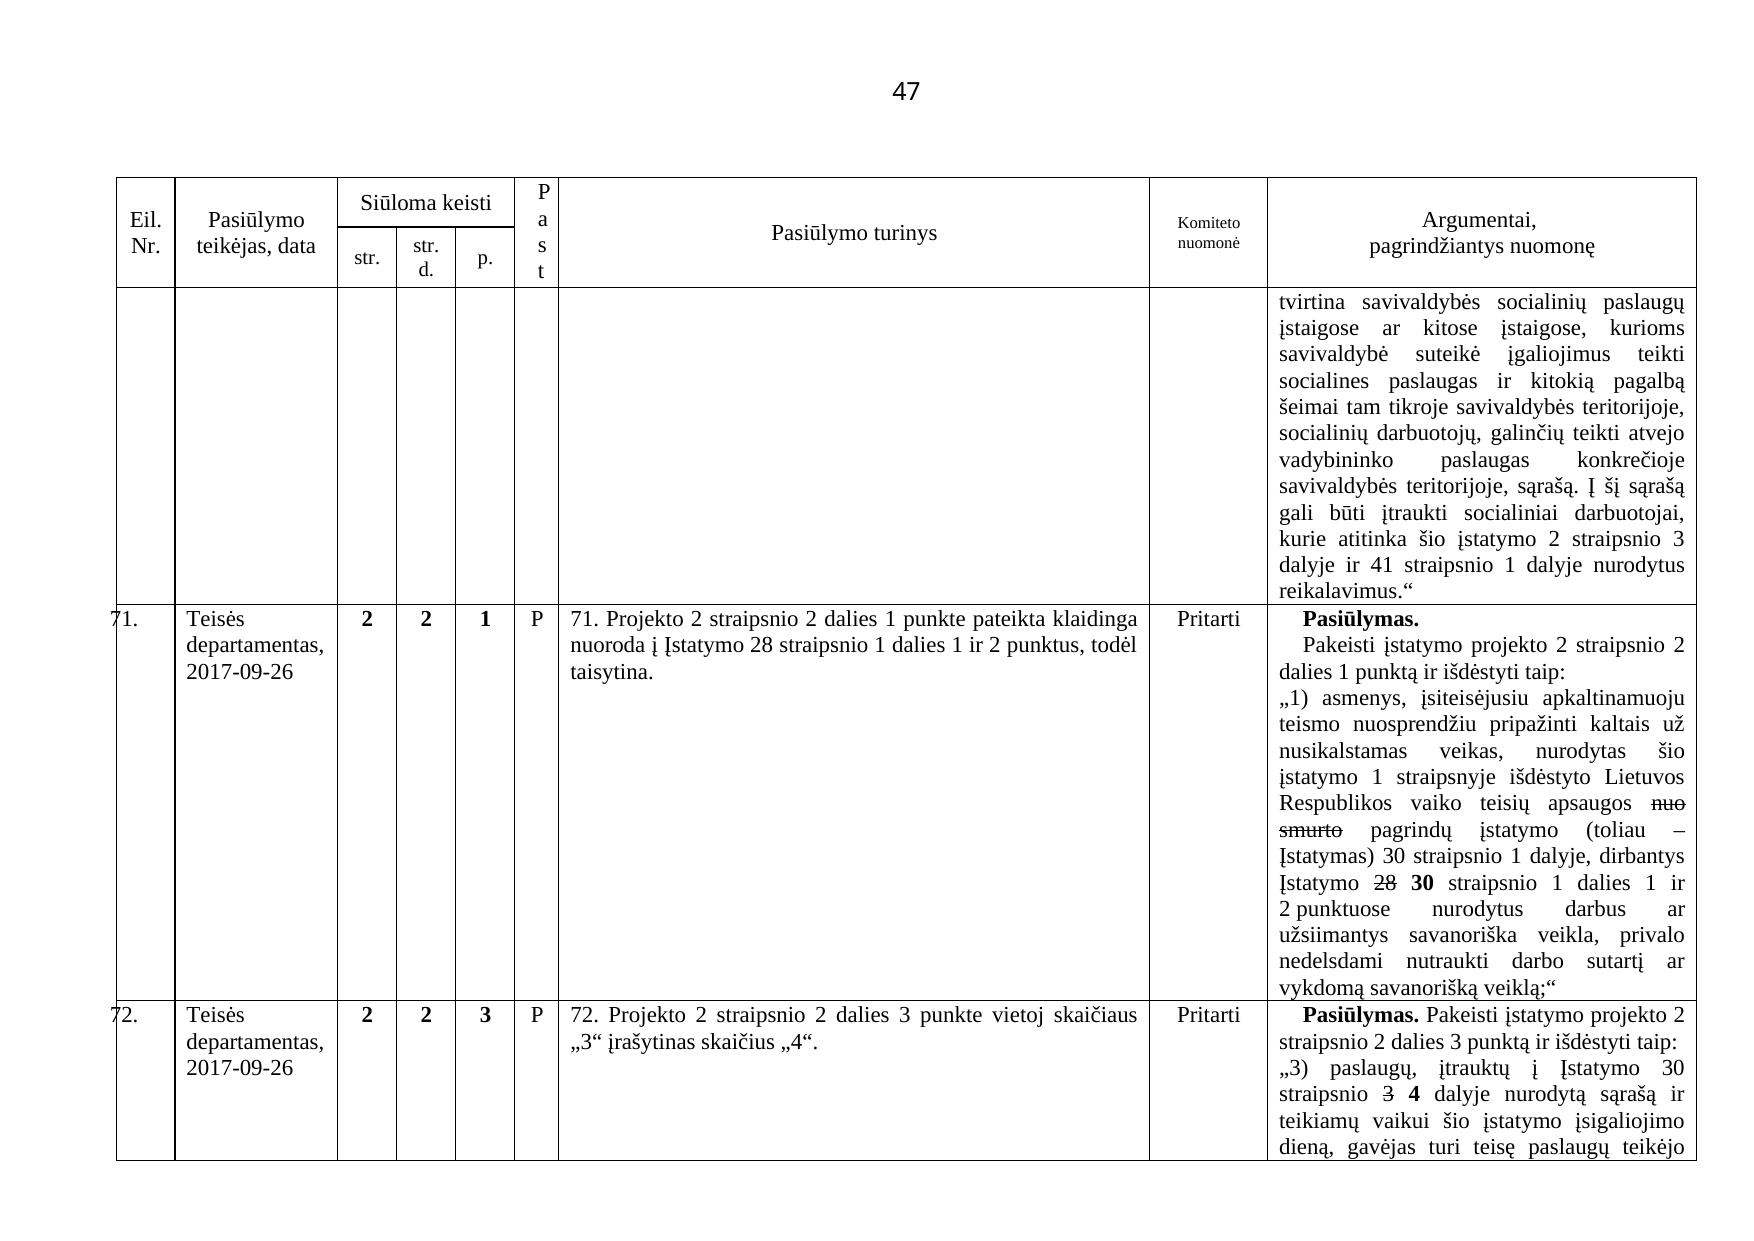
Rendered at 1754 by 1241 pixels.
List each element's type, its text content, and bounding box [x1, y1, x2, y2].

table_cell 2 [397, 1001, 455, 1159]
table_cell Teisės departamentas, 2017-09-26 [176, 605, 337, 1000]
table_cell P [515, 1001, 558, 1159]
table_cell [338, 288, 396, 604]
table_cell P [515, 605, 558, 1000]
table_cell tvirtina savivaldybės socialinių paslaugų įstaigose ar kitose įstaigose, kurioms savivaldybė suteikė įgaliojimus teikti socialines paslaugas ir kitokią pagalbą šeimai tam tikroje savivaldybės teritorijoje, socialinių darbuotojų, galinčių teikti atvejo vadybininko paslaugas konkrečioje savivaldybės teritorijoje, sąrašą. Į šį sąrašą gali būti įtraukti socialiniai darbuotojai, kurie atitinka šio įstatymo 2 straipsnio 3 dalyje ir 41 straipsnio 1 dalyje nurodytus reikalavimus.“ [1268, 288, 1696, 604]
table_cell [397, 288, 455, 604]
table_cell 3 [456, 1001, 514, 1159]
table_cell 72. Projekto 2 straipsnio 2 dalies 3 punkte vietoj skaičiaus „3“ įrašytinas skaičius „4“. [559, 1001, 1149, 1159]
table_cell [117, 605, 174, 1000]
table_cell Pasiūlymas. Pakeisti įstatymo projekto 2 straipsnio 2 dalies 1 punktą ir išdėstyti taip: „1) asmenys, įsiteisėjusiu apkaltinamuoju teismo nuosprendžiu pripažinti kaltais už nusikalstamas veikas, nurodytas šio įstatymo 1 straipsnyje išdėstyto Lietuvos Respublikos vaiko teisių apsaugos nuo smurto pagrindų įstatymo (toliau – Įstatymas) 30 straipsnio 1 dalyje, dirbantys Įstatymo 28 30 straipsnio 1 dalies 1 ir 2 punktuose nurodytus darbus ar užsiimantys savanoriška veikla, privalo nedelsdami nutraukti darbo sutartį ar vykdomą savanorišką veiklą;“ [1268, 605, 1696, 1000]
table_header Pasiūlymo turinys [559, 178, 1149, 287]
table_cell [117, 1001, 174, 1159]
table_cell 2 [338, 1001, 396, 1159]
table_cell [456, 288, 514, 604]
table_cell [117, 288, 174, 604]
table_cell 2 [338, 605, 396, 1000]
table_cell 2 [397, 605, 455, 1000]
table_header Komiteto nuomonė [1150, 178, 1267, 287]
table_cell str. d. [397, 228, 455, 287]
table_cell Pasiūlymas. Pakeisti įstatymo projekto 2 straipsnio 2 dalies 3 punktą ir išdėstyti taip: „3) paslaugų, įtrauktų į Įstatymo 30 straipsnio 3 4 dalyje nurodytą sąrašą ir teikiamų vaikui šio įstatymo įsigaliojimo dieną, gavėjas turi teisę paslaugų teikėjo [1268, 1001, 1696, 1159]
table_cell [1150, 288, 1267, 604]
table_cell [515, 288, 558, 604]
table_cell 71. Projekto 2 straipsnio 2 dalies 1 punkte pateikta klaidinga nuoroda į Įstatymo 28 straipsnio 1 dalies 1 ir 2 punktus, todėl taisytina. [559, 605, 1149, 1000]
table_cell [559, 288, 1149, 604]
table_cell str. [338, 228, 396, 287]
table_cell 1 [456, 605, 514, 1000]
table_header Siūloma keisti [338, 178, 514, 226]
table_cell Pritarti [1150, 1001, 1267, 1159]
table_header Pasiūlymo teikėjas, data [176, 178, 337, 287]
table_cell Pritarti [1150, 605, 1267, 1000]
table_header Pastabos [515, 178, 558, 287]
table_cell [176, 288, 337, 604]
table_cell Teisės departamentas, 2017-09-26 [176, 1001, 337, 1159]
table_header Eil. Nr. [117, 178, 174, 287]
table_header Argumentai, pagrindžiantys nuomonę [1268, 178, 1696, 287]
table_cell p. [456, 228, 514, 287]
